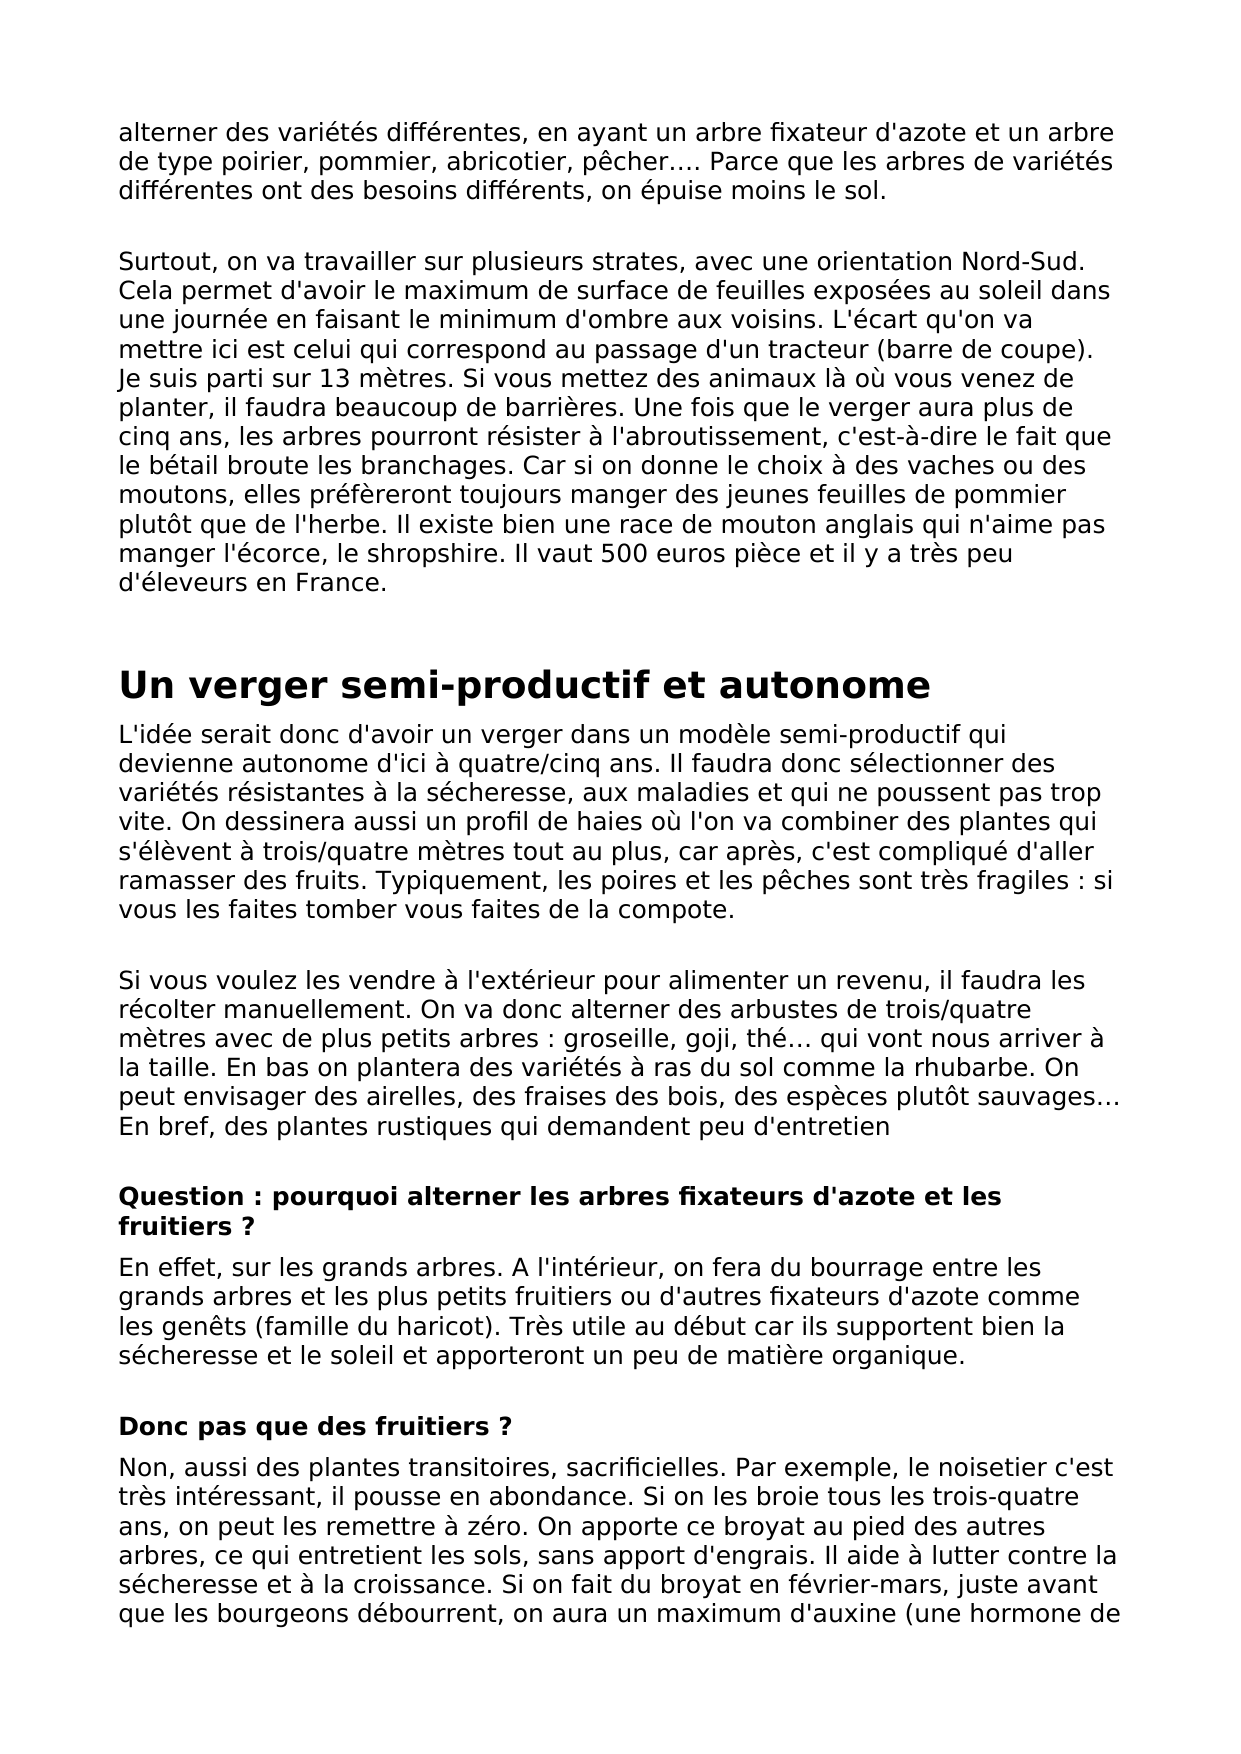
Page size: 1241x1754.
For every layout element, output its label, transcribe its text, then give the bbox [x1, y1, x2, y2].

text Si vous voulez les vendre à l'extérieur pour alimenter un revenu, il faudra les récolter manuellement. On va donc alterner des arbustes de trois/quatre mètres avec de plus petits arbres : groseille, goji, thé… qui vont nous arriver à la taille. En bas on plantera des variétés à ras du sol comme la rhubarbe. On peut envisager des airelles, des fraises des bois, des espèces plutôt sauvages… En bref, des plantes rustiques qui demandent peu d'entretien [118, 966, 1122, 1170]
text En effet, sur les grands arbres. A l'intérieur, on fera du bourrage entre les grands arbres et les plus petits fruitiers ou d'autres fixateurs d'azote comme les genêts (famille du haricot). Très utile au début car ils supportent bien la sécheresse et le soleil et apporteront un peu de matière organique. [118, 1253, 1122, 1399]
text Donc pas que des fruitiers ? [118, 1412, 1122, 1441]
subtitle Un verger semi-productif et autonome [118, 664, 1122, 708]
text alterner des variétés différentes, en ayant un arbre fixateur d'azote et un arbre de type poirier, pommier, abricotier, pêcher…. Parce que les arbres de variétés différentes ont des besoins différents, on épuise moins le sol. [118, 118, 1122, 235]
text L'idée serait donc d'avoir un verger dans un modèle semi-productif qui devienne autonome d'ici à quatre/cinq ans. Il faudra donc sélectionner des variétés résistantes à la sécheresse, aux maladies et qui ne poussent pas trop vite. On dessinera aussi un profil de haies où l'on va combiner des plantes qui s'élèvent à trois/quatre mètres tout au plus, car après, c'est compliqué d'aller ramasser des fruits. Typiquement, les poires et les pêches sont très fragiles : si vous les faites tomber vous faites de la compote. [118, 720, 1122, 953]
text Surtout, on va travailler sur plusieurs strates, avec une orientation Nord-Sud. Cela permet d'avoir le maximum de surface de feuilles exposées au soleil dans une journée en faisant le minimum d'ombre aux voisins. L'écart qu'on va mettre ici est celui qui correspond au passage d'un tracteur (barre de coupe). Je suis parti sur 13 mètres. Si vous mettez des animaux là où vous venez de planter, il faudra beaucoup de barrières. Une fois que le verger aura plus de cinq ans, les arbres pourront résister à l'abroutissement, c'est-à-dire le fait que le bétail broute les branchages. Car si on donne le choix à des vaches ou des moutons, elles préfèreront toujours manger des jeunes feuilles de pommier plutôt que de l'herbe. Il existe bien une race de mouton anglais qui n'aime pas manger l'écorce, le shropshire. Il vaut 500 euros pièce et il y a très peu d'éleveurs en France. [118, 247, 1122, 626]
text Question : pourquoi alterner les arbres fixateurs d'azote et les fruitiers ? [118, 1183, 1122, 1241]
text Non, aussi des plantes transitoires, sacrificielles. Par exemple, le noisetier c'est très intéressant, il pousse en abondance. Si on les broie tous les trois-quatre ans, on peut les remettre à zéro. On apporte ce broyat au pied des autres arbres, ce qui entretient les sols, sans apport d'engrais. Il aide à lutter contre la sécheresse et à la croissance. Si on fait du broyat en février-mars, juste avant que les bourgeons débourrent, on aura un maximum d'auxine (une hormone de [118, 1453, 1122, 1628]
